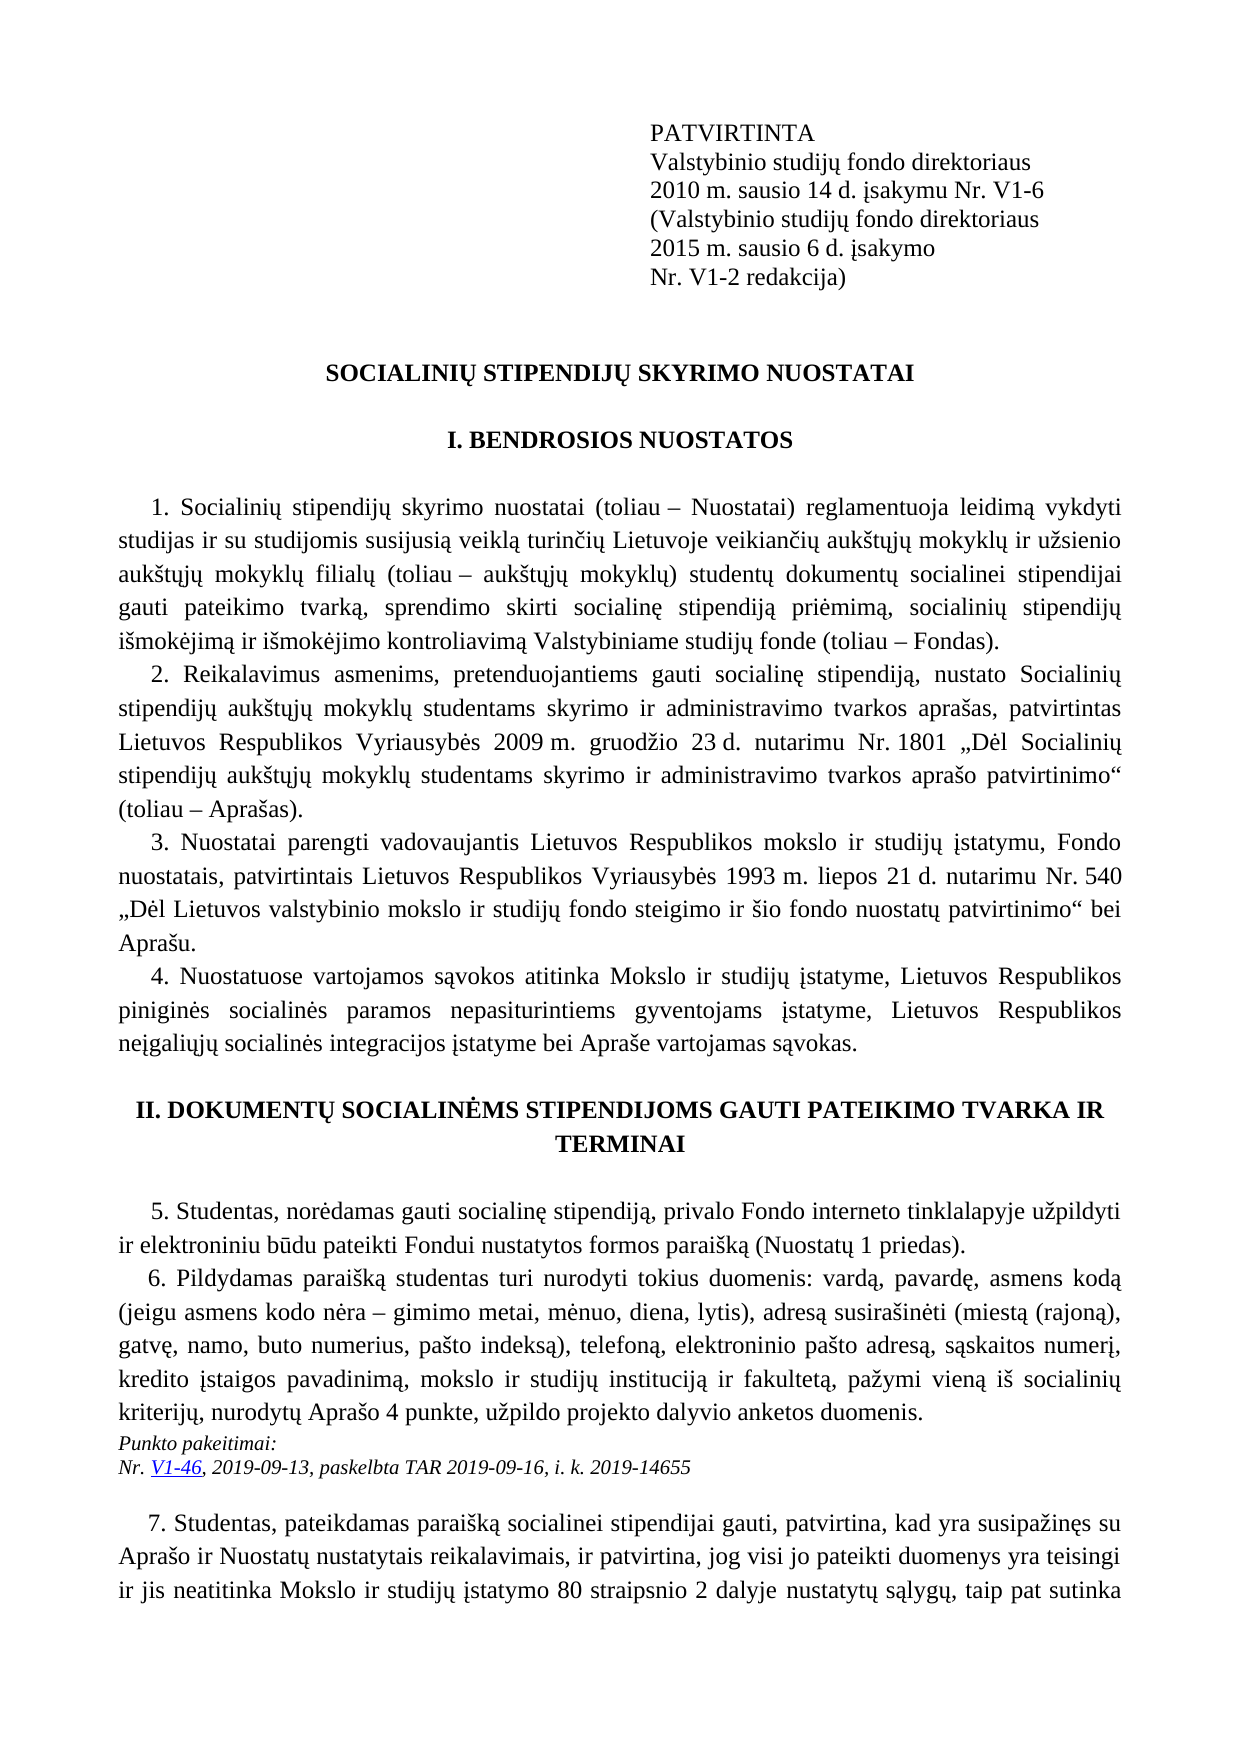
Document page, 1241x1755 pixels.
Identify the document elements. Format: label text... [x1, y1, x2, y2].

text 7. Studentas, pateikdamas paraišką socialinei stipendijai gauti, patvirtina, kad yra susipažinęs su Aprašo ir Nuostatų nustatytais reikalavimais, ir patvirtina, jog visi jo pateikti duomenys yra teisingi ir jis neatitinka Mokslo ir studijų įstatymo 80 straipsnio 2 dalyje nustatytų sąlygų, taip pat sutinka [118, 1508, 1122, 1604]
text 2010 m. sausio 14 d. įsakymu Nr. V1-6 [118, 176, 1122, 204]
text SOCIALINIŲ STIPENDIJŲ SKYRIMO NUOSTATAI [118, 358, 1122, 386]
text Punkto pakeitimai: [118, 1431, 1122, 1455]
text Nr. V1-46, 2019-09-13, paskelbta TAR 2019-09-16, i. k. 2019-14655 [118, 1455, 1122, 1479]
text 2015 m. sausio 6 d. įsakymo [118, 233, 1122, 262]
text 3. Nuostatai parengti vadovaujantis Lietuvos Respublikos mokslo ir studijų įstatymu, Fondo nuostatais, patvirtintais Lietuvos Respublikos Vyriausybės 1993 m. liepos 21 d. nutarimu Nr. 540 „Dėl Lietuvos valstybinio mokslo ir studijų fondo steigimo ir šio fondo nuostatų patvirtinimo“ bei Aprašu. [118, 827, 1122, 957]
text II. DOKUMENTŲ SOCIALINĖMS STIPENDIJOMS GAUTI PATEIKIMO TVARKA IR TERMINAI [118, 1096, 1122, 1158]
text I. BENDROSIOS NUOSTATOS [118, 425, 1122, 453]
text Nr. V1-2 redakcija) [118, 262, 1122, 291]
text 1. Socialinių stipendijų skyrimo nuostatai (toliau – Nuostatai) reglamentuoja leidimą vykdyti studijas ir su studijomis susijusią veiklą turinčių Lietuvoje veikiančių aukštųjų mokyklų ir užsienio aukštųjų mokyklų filialų (toliau – aukštųjų mokyklų) studentų dokumentų socialinei stipendijai gauti pateikimo tvarką, sprendimo skirti socialinę stipendiją priėmimą, socialinių stipendijų išmokėjimą ir išmokėjimo kontroliavimą Valstybiniame studijų fonde (toliau – Fondas). [118, 492, 1122, 655]
text 6. Pildydamas paraišką studentas turi nurodyti tokius duomenis: vardą, pavardę, asmens kodą (jeigu asmens kodo nėra – gimimo metai, mėnuo, diena, lytis), adresą susirašinėti (miestą (rajoną), gatvę, namo, buto numerius, pašto indeksą), telefoną, elektroninio pašto adresą, sąskaitos numerį, kredito įstaigos pavadinimą, mokslo ir studijų instituciją ir fakultetą, pažymi vieną iš socialinių kriterijų, nurodytų Aprašo 4 punkte, užpildo projekto dalyvio anketos duomenis. [118, 1263, 1122, 1426]
text Valstybinio studijų fondo direktoriaus [118, 147, 1122, 176]
text 5. Studentas, norėdamas gauti socialinę stipendiją, privalo Fondo interneto tinklalapyje užpildyti ir elektroniniu būdu pateikti Fondui nustatytos formos paraišką (Nuostatų 1 priedas). [118, 1196, 1122, 1258]
text (Valstybinio studijų fondo direktoriaus [118, 204, 1122, 233]
text 4. Nuostatuose vartojamos sąvokos atitinka Mokslo ir studijų įstatyme, Lietuvos Respublikos piniginės socialinės paramos nepasiturintiems gyventojams įstatyme, Lietuvos Respublikos neįgaliųjų socialinės integracijos įstatyme bei Apraše vartojamas sąvokas. [118, 961, 1122, 1057]
text 2. Reikalavimus asmenims, pretenduojantiems gauti socialinę stipendiją, nustato Socialinių stipendijų aukštųjų mokyklų studentams skyrimo ir administravimo tvarkos aprašas, patvirtintas Lietuvos Respublikos Vyriausybės 2009 m. gruodžio 23 d. nutarimu Nr. 1801 „Dėl Socialinių stipendijų aukštųjų mokyklų studentams skyrimo ir administravimo tvarkos aprašo patvirtinimo“ (toliau – Aprašas). [118, 659, 1122, 822]
text PATVIRTINTA [118, 118, 1122, 147]
